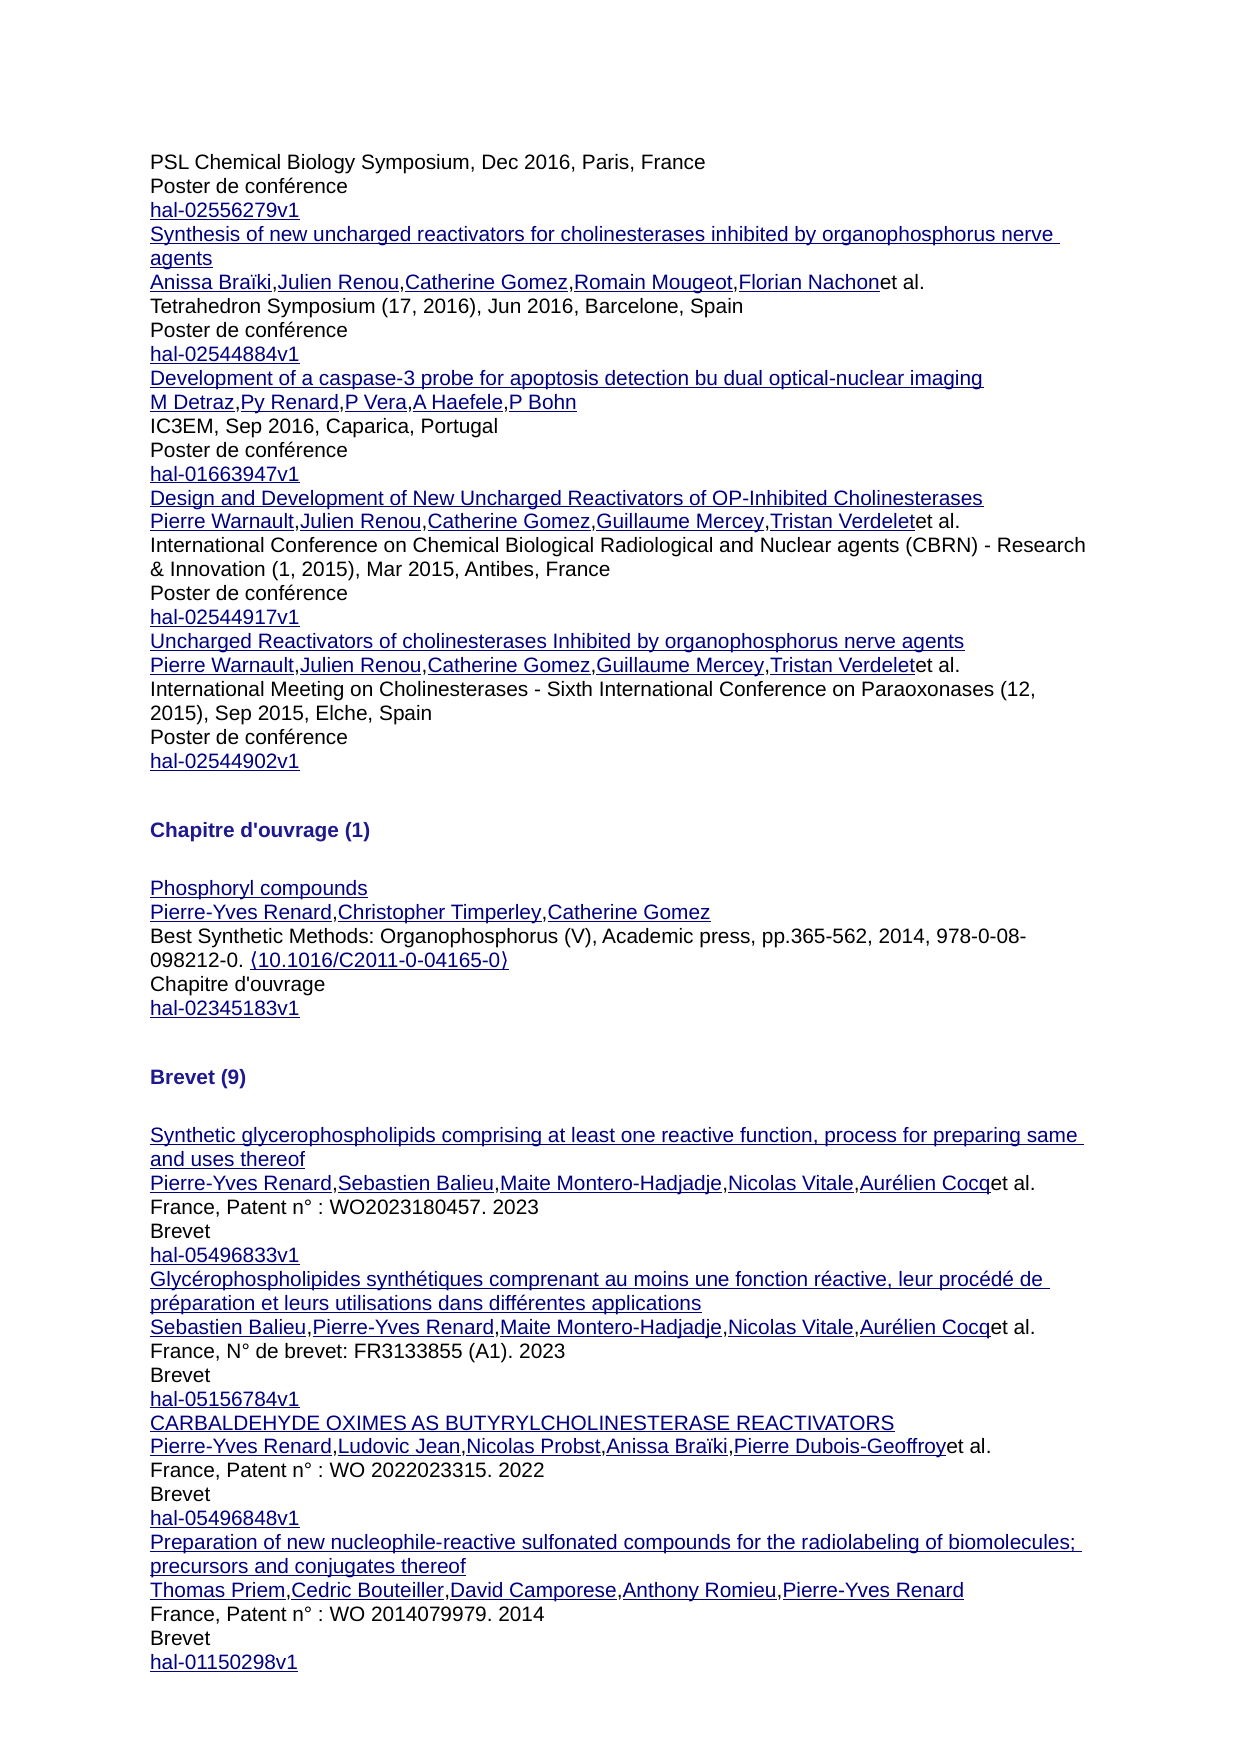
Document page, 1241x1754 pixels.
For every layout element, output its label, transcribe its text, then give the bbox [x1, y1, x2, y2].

table_cell Development of a caspase-3 probe for apoptosis detection bu dual optical-nuclear imaging M Detraz,Py Renard,P Vera,A Haefele,P Bohn IC3EM, Sep 2016, Caparica, Portugal Poster de conférence hal-01663947v1 [150, 366, 1090, 485]
table_header Phosphoryl compounds Pierre-Yves Renard,Christopher Timperley,Catherine Gomez Best Synthetic Methods: Organophosphorus (V), Academic press, pp.365-562, 2014, 978-0-08-098212-0. ⟨10.1016/C2011-0-04165-0⟩ Chapitre d'ouvrage hal-02345183v1 [150, 876, 1090, 1020]
table_cell Glycérophospholipides synthétiques comprenant au moins une fonction réactive, leur procédé de préparation et leurs utilisations dans différentes applications Sebastien Balieu,Pierre-Yves Renard,Maite Montero-Hadjadje,Nicolas Vitale,Aurélien Cocqet al. France, N° de brevet: FR3133855 (A1). 2023 Brevet hal-05156784v1 [150, 1267, 1090, 1410]
table_cell Uncharged Reactivators of cholinesterases Inhibited by organophosphorus nerve agents Pierre Warnault,Julien Renou,Catherine Gomez,Guillaume Mercey,Tristan Verdeletet al. International Meeting on Cholinesterases - Sixth International Conference on Paraoxonases (12, 2015), Sep 2015, Elche, Spain Poster de conférence hal-02544902v1 [150, 629, 1090, 773]
table_cell Design and Development of New Uncharged Reactivators of OP-Inhibited Cholinesterases Pierre Warnault,Julien Renou,Catherine Gomez,Guillaume Mercey,Tristan Verdeletet al. International Conference on Chemical Biological Radiological and Nuclear agents (CBRN) - Research & Innovation (1, 2015), Mar 2015, Antibes, France Poster de conférence hal-02544917v1 [150, 485, 1090, 629]
subtitle Brevet (9) [150, 1064, 1090, 1088]
table_cell CARBALDEHYDE OXIMES AS BUTYRYLCHOLINESTERASE REACTIVATORS Pierre-Yves Renard,Ludovic Jean,Nicolas Probst,Anissa Braïki,Pierre Dubois-Geoffroyet al. France, Patent n° : WO 2022023315. 2022 Brevet hal-05496848v1 [150, 1410, 1090, 1530]
table_cell PSL Chemical Biology Symposium, Dec 2016, Paris, France Poster de conférence hal-02556279v1 [150, 150, 1090, 222]
table_cell Preparation of new nucleophile-​reactive sulfonated compounds for the radiolabeling of biomolecules; precursors and conjugates thereof Thomas Priem,Cedric Bouteiller,David Camporese,Anthony Romieu,Pierre-Yves Renard France, Patent n° : WO 2014079979. 2014 Brevet hal-01150298v1 [150, 1530, 1090, 1674]
subtitle Chapitre d'ouvrage (1) [150, 818, 1090, 842]
table_header Synthetic glycerophospholipids comprising at least one reactive function, process for preparing same and uses thereof Pierre-Yves Renard,Sebastien Balieu,Maite Montero-Hadjadje,Nicolas Vitale,Aurélien Cocqet al. France, Patent n° : WO2023180457. 2023 Brevet hal-05496833v1 [150, 1123, 1090, 1267]
table_cell Synthesis of new uncharged reactivators for cholinesterases inhibited by organophosphorus nerve agents Anissa Braïki,Julien Renou,Catherine Gomez,Romain Mougeot,Florian Nachonet al. Tetrahedron Symposium (17, 2016), Jun 2016, Barcelone, Spain Poster de conférence hal-02544884v1 [150, 222, 1090, 366]
